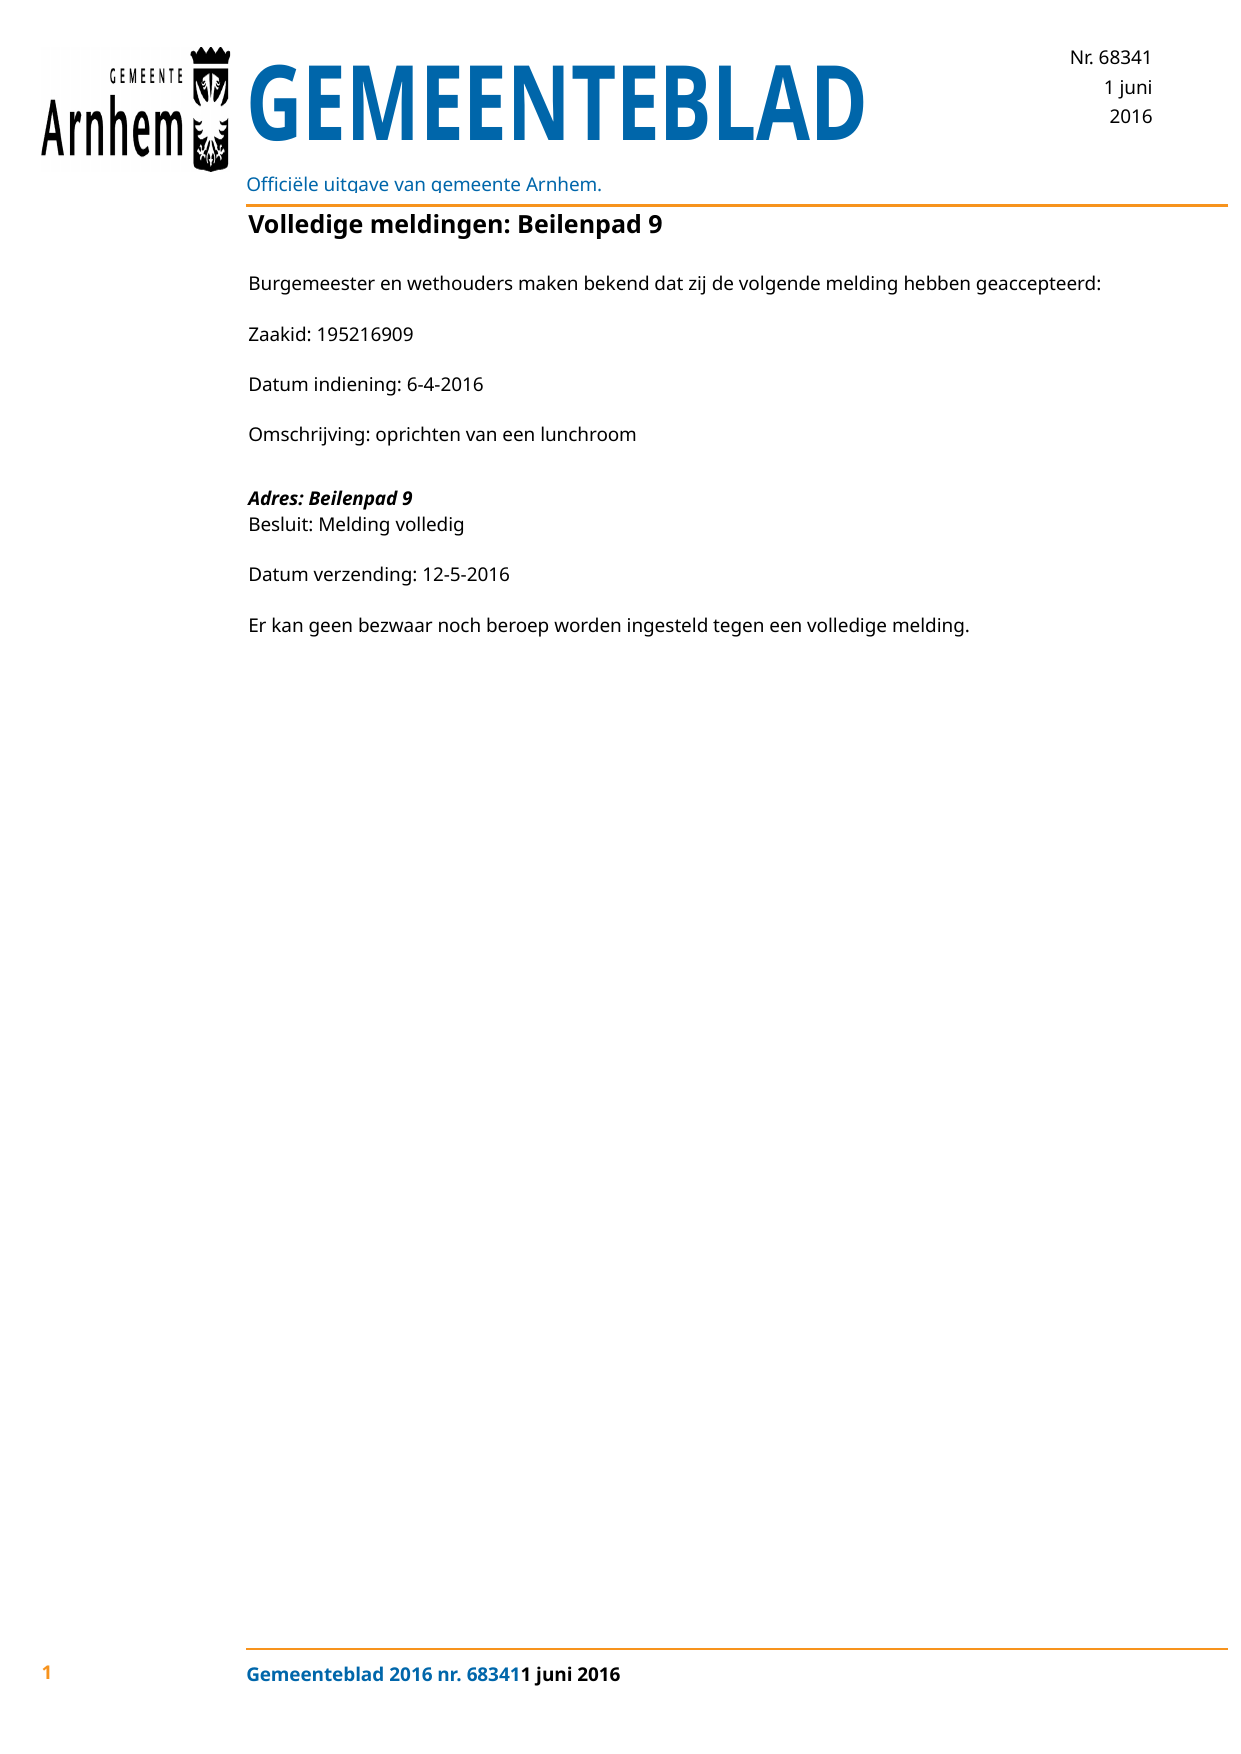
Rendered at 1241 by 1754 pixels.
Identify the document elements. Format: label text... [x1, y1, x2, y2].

text Datum verzending: 12-5-2016 [248, 562, 1152, 587]
text Omschrijving: oprichten van een lunchroom [248, 422, 1152, 447]
text Datum indiening: 6-4-2016 [248, 371, 1152, 397]
text Besluit: Melding volledig [248, 511, 1152, 537]
text Adres: Beilenpad 9 [248, 486, 1152, 511]
picture [41, 47, 231, 172]
text Volledige meldingen: Beilenpad 9 [248, 207, 1152, 241]
text Burgemeester en wethouders maken bekend dat zij de volgende melding hebben geaccepteerd: [248, 270, 1152, 296]
text Zaakid: 195216909 [248, 321, 1152, 346]
text Er kan geen bezwaar noch beroep worden ingesteld tegen een volledige melding. [248, 612, 1152, 638]
